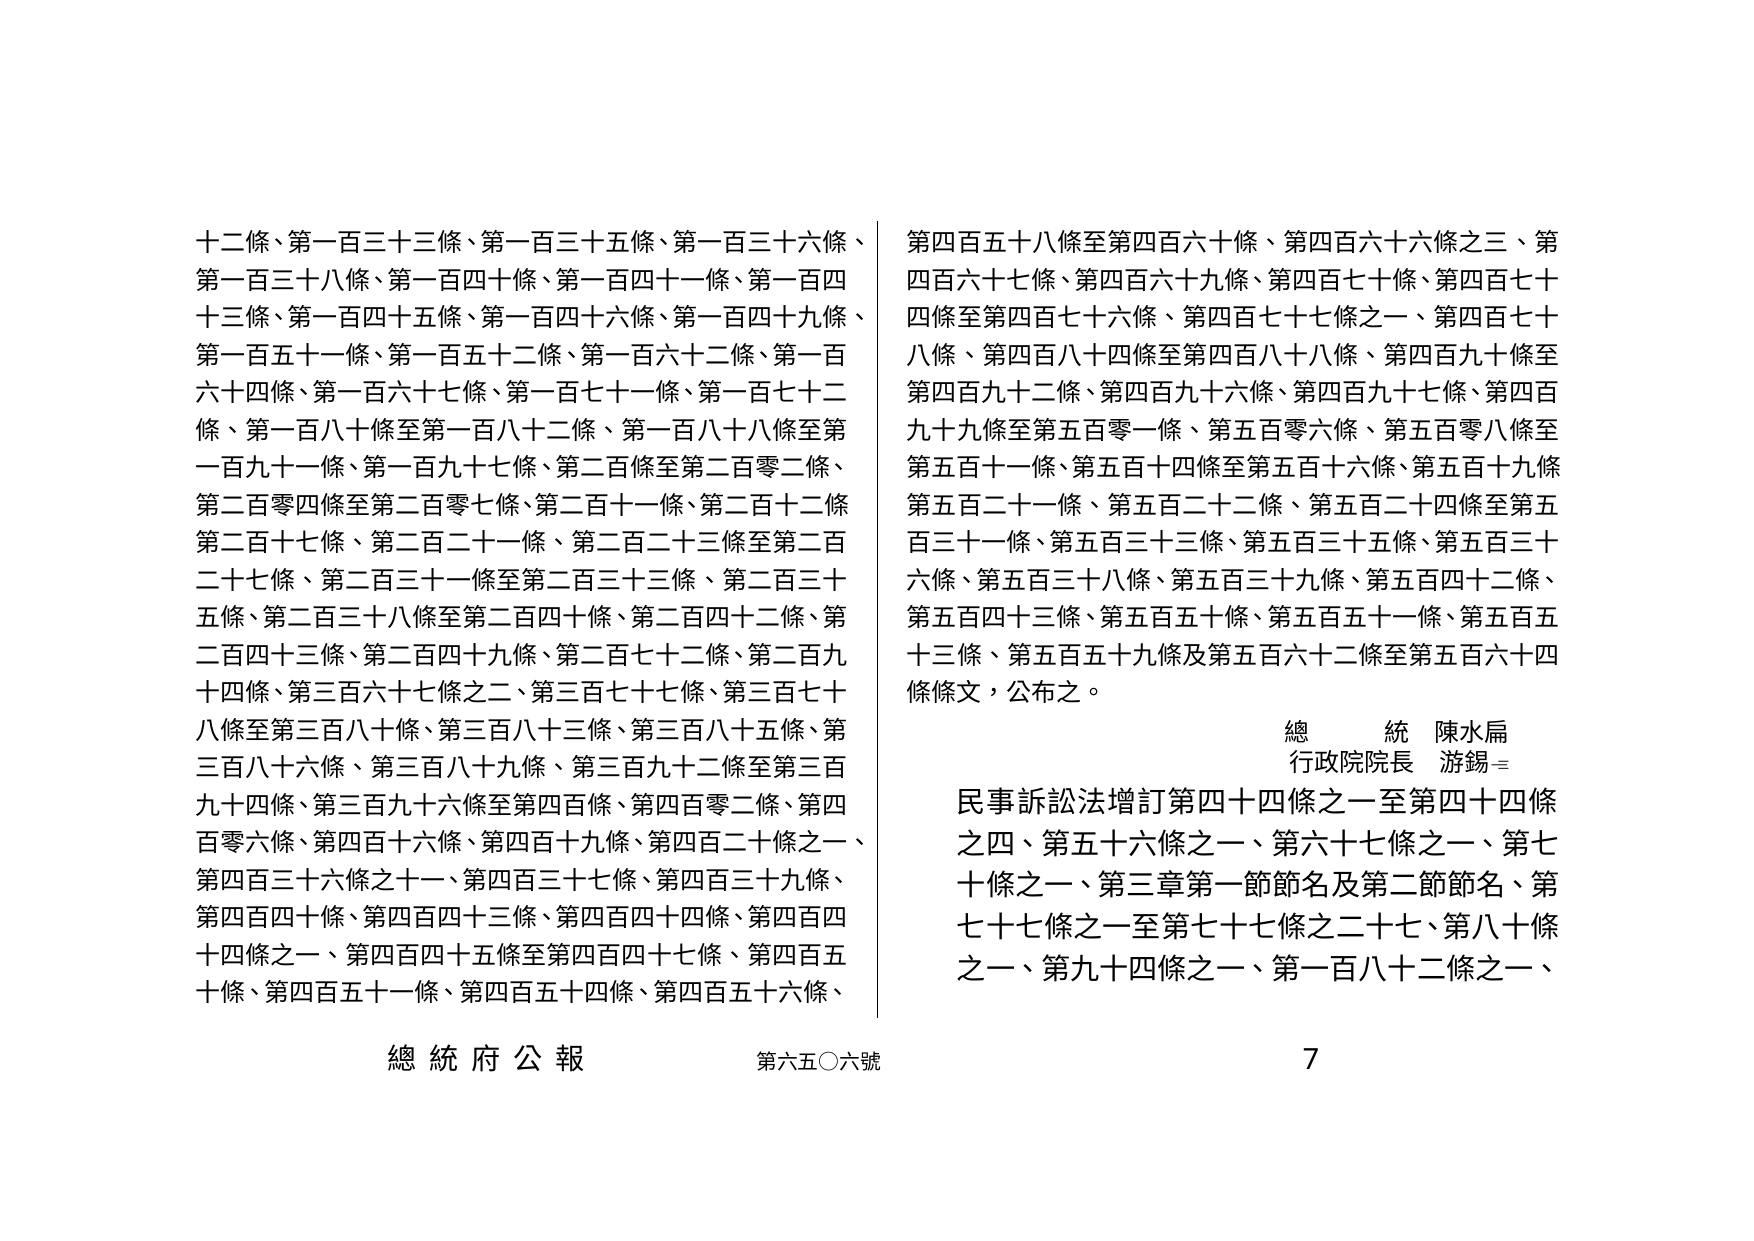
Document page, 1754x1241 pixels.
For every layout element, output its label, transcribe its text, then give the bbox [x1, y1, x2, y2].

text 行政院院長 游錫 [907, 752, 1509, 777]
text 總 統 陳水扁 [907, 722, 1509, 747]
text 茲增訂民事訴訟法第四十四條之一至第四十四條之四、第五十六條之一、第六十七條之一、第七十條之一、第三章第一節節名及第二節節名、第七十七條之一至第七十七條之二十七、第八十條之一、第九十四條之一、第一百八十二條之一、第一百八十二條之二、第一百九十五條之一、第二百十三條之一、第六節之一節名、第二百四十條之一至第二百四十條之四、第三百七十七條之一、第三百七十七條之二、第三百八十條之一、第三百八十四條之一、第四百四十九條之一、第四百五十一條之一、第四百六十六條之四、第四百六十九條之一、第四百七十七條之二、第四百九十五條之一、第四百九十八條之一、第五百零五條之一、第五編之一編名、第五百零七條之一至第五百零七條之五、第五百三十七條之一至第五百三十七條之四、第五百三十八條之一至第五百三十八條之四及第五百四十九條之一條文；刪除第一百四十七條、第四百七十九條、第四百八十九條、第四百九十三條、第四百九十四條、第五百三十四條及第五百三十七條條文；並修正第一條、第二條、第十八條、第二十三條、第二十八條、第三十二條至第三十八條、第四十條、第四十一條、第四十四條、第四十八條至第五十條、第五十二條、第五十四條、第五十六條、第五十八條、第六十三條、第六十八條、第六十九條、第七十四條至第七十六條、第三章章名、第三節節次、第七十九條、第九十條至第九十二條、第九十四條、第四節節次、第九十六條、第一百條、第一百零二條至第一百零四條、第一百零六條、第五節節次、第一百零八條至第一百十條、第一百十三條至第一百十七條、第一百十九條、第一百二十條、第一百二十四條、第一百二十七條、第一百二十九條、第一百三十條、第一百三十二條、第一百三十三條、第一百三十五條、第一百三十六條、第一百三十八條、第一百四十條、第一百四十一條、第一百四十三條、第一百四十五條、第一百四十六條、第一百四十九條、第一百五十一條、第一百五十二條、第一百六十二條、第一百六十四條、第一百六十七條、第一百七十一條、第一百七十二條、第一百八十條至第一百八十二條、第一百八十八條至第一百九十一條、第一百九十七條、第二百條至第二百零二條、第二百零四條至第二百零七條、第二百十一條、第二百十二條、第二百十七條、第二百二十一條、第二百二十三條至第二百二十七條、第二百三十一條至第二百三十三條、第二百三十五條、第二百三十八條至第二百四十條、第二百四十二條、第二百四十三條、第二百四十九條、第二百七十二條、第二百九十四條、第三百六十七條之二、第三百七十七條、第三百七十八條至第三百八十條、第三百八十三條、第三百八十五條、第三百八十六條、第三百八十九條、第三百九十二條至第三百九十四條、第三百九十六條至第四百條、第四百零二條、第四百零六條、第四百十六條、第四百十九條、第四百二十條之一、第四百三十六條之十一、第四百三十七條、第四百三十九條、第四百四十條、第四百四十三條、第四百四十四條、第四百四十四條之一、第四百四十五條至第四百四十七條、第四百五十條、第四百五十一條、第四百五十四條、第四百五十六條、第四百五十八條至第四百六十條、第四百六十六條之三、第四百六十七條、第四百六十九條、第四百七十條、第四百七十四條至第四百七十六條、第四百七十七條之一、第四百七十八條、第四百八十四條至第四百八十八條、第四百九十條至第四百九十二條、第四百九十六條、第四百九十七條、第四百九十九條至第五百零一條、第五百零六條、第五百零八條至第五百十一條、第五百十四條至第五百十六條、第五百十九條、第五百二十一條、第五百二十二條、第五百二十四條至第五百三十一條、第五百三十三條、第五百三十五條、第五百三十六條、第五百三十八條、第五百三十九條、第五百四十二條、第五百四十三條、第五百五十條、第五百五十一條、第五百五十三條、第五百五十九條及第五百六十二條至第五百六十四條條文，公布之。 [195, 222, 847, 1009]
text 茲增訂民事訴訟法第四十四條之一至第四十四條之四、第五十六條之一、第六十七條之一、第七十條之一、第三章第一節節名及第二節節名、第七十七條之一至第七十七條之二十七、第八十條之一、第九十四條之一、第一百八十二條之一、第一百八十二條之二、第一百九十五條之一、第二百十三條之一、第六節之一節名、第二百四十條之一至第二百四十條之四、第三百七十七條之一、第三百七十七條之二、第三百八十條之一、第三百八十四條之一、第四百四十九條之一、第四百五十一條之一、第四百六十六條之四、第四百六十九條之一、第四百七十七條之二、第四百九十五條之一、第四百九十八條之一、第五百零五條之一、第五編之一編名、第五百零七條之一至第五百零七條之五、第五百三十七條之一至第五百三十七條之四、第五百三十八條之一至第五百三十八條之四及第五百四十九條之一條文；刪除第一百四十七條、第四百七十九條、第四百八十九條、第四百九十三條、第四百九十四條、第五百三十四條及第五百三十七條條文；並修正第一條、第二條、第十八條、第二十三條、第二十八條、第三十二條至第三十八條、第四十條、第四十一條、第四十四條、第四十八條至第五十條、第五十二條、第五十四條、第五十六條、第五十八條、第六十三條、第六十八條、第六十九條、第七十四條至第七十六條、第三章章名、第三節節次、第七十九條、第九十條至第九十二條、第九十四條、第四節節次、第九十六條、第一百條、第一百零二條至第一百零四條、第一百零六條、第五節節次、第一百零八條至第一百十條、第一百十三條至第一百十七條、第一百十九條、第一百二十條、第一百二十四條、第一百二十七條、第一百二十九條、第一百三十條、第一百三十二條、第一百三十三條、第一百三十五條、第一百三十六條、第一百三十八條、第一百四十條、第一百四十一條、第一百四十三條、第一百四十五條、第一百四十六條、第一百四十九條、第一百五十一條、第一百五十二條、第一百六十二條、第一百六十四條、第一百六十七條、第一百七十一條、第一百七十二條、第一百八十條至第一百八十二條、第一百八十八條至第一百九十一條、第一百九十七條、第二百條至第二百零二條、第二百零四條至第二百零七條、第二百十一條、第二百十二條、第二百十七條、第二百二十一條、第二百二十三條至第二百二十七條、第二百三十一條至第二百三十三條、第二百三十五條、第二百三十八條至第二百四十條、第二百四十二條、第二百四十三條、第二百四十九條、第二百七十二條、第二百九十四條、第三百六十七條之二、第三百七十七條、第三百七十八條至第三百八十條、第三百八十三條、第三百八十五條、第三百八十六條、第三百八十九條、第三百九十二條至第三百九十四條、第三百九十六條至第四百條、第四百零二條、第四百零六條、第四百十六條、第四百十九條、第四百二十條之一、第四百三十六條之十一、第四百三十七條、第四百三十九條、第四百四十條、第四百四十三條、第四百四十四條、第四百四十四條之一、第四百四十五條至第四百四十七條、第四百五十條、第四百五十一條、第四百五十四條、第四百五十六條、第四百五十八條至第四百六十條、第四百六十六條之三、第四百六十七條、第四百六十九條、第四百七十條、第四百七十四條至第四百七十六條、第四百七十七條之一、第四百七十八條、第四百八十四條至第四百八十八條、第四百九十條至第四百九十二條、第四百九十六條、第四百九十七條、第四百九十九條至第五百零一條、第五百零六條、第五百零八條至第五百十一條、第五百十四條至第五百十六條、第五百十九條、第五百二十一條、第五百二十二條、第五百二十四條至第五百三十一條、第五百三十三條、第五百三十五條、第五百三十六條、第五百三十八條、第五百三十九條、第五百四十二條、第五百四十三條、第五百五十條、第五百五十一條、第五百五十三條、第五百五十九條及第五百六十二條至第五百六十四條條文，公布之。 [907, 222, 1559, 709]
text 民事訴訟法增訂第四十四條之一至第四十四條之四、第五十六條之一、第六十七條之一、第七十條之一、第三章第一節節名及第二節節名、第七十七條之一至第七十七條之二十七、第八十條之一、第九十四條之一、第一百八十二條之一、第一百八十二條之二、第一百九十五條之一、第二百十三條之一、第六節之一節名、第二百四十條之一至第二百四十條之四、第三百七十七條之一、第三百七十七條之二、第三百八十條之一、第三百八十四條之一、第四百四十九條之一、第四百五十一條之一、第四百六十六條之四、第四百六十九條之一、第四百七十七條之二、第四百九十五條之一、第四百九十八條之一、第五百零五條之一、第五編之一編名、第五百零七條之一至第五百零七條之五、第五百三十七條之一至第五百三十七條之四、第五百三十八條之一至第五百三十八條之四及第五百四十九條之一條文；刪除第一百四十七條、第四百七十九條、第四百八十九條、第四百九十三條、第四百九十四條、第五百三十四條及第五百三十七條條文；並修正第一條、第二條、第十八條、第二十三條、第二十八條、第三十二條至第三十八條、第四十條、第四十一條、第四十四條、第四十八條至第五十條、第五十二條、第五十四條、第五十六條、第五十八條、第六十三條、第六十八條、第六十九條、第七十四條至第七十六條、第三章章名、第三節節次、第七十九條、第九十條至第九十二條、第九十四條、第四節節次、第九十六條、第一百條、第一百零二條至第一百零四條、第一百零六條、第五節節次、第一百零八條至第一百十條、第一百十三條至第一百十七條、第一百十九條、第一百二十條、第一百二十四條、第一百二十七條、第一百二十九條、第一百三十條、第一百三十二條、第一百三十三條、第一百三十五條、第一百三十六條、第一百三十八條、第一百四十條、第一百四十一條、第一百四十三條、第一百四十五條、第一百四十六條、第一百四十九條、第一百五十一條、第一百五十二條、第一百六十二條、第一百六十四條、第一百六十七條、第一百七十一條、第一百七十二條、第一百八十條至第一百八十二條、第一百八十八條至第一百九十一條、第一百九十七條、第二百條至第二百零二條、第二百零四條至第二百零七條、第二百十一條、第二百十二條、第二百十七條、第二百二十一條、第二百二十三條至第二百二十七條、第二百三十一條至第二百三十三條、第二百三十五條、第二百三十八條至第二百四十條、第二百四十二條、第二百四十三條、第二百四十九條、第二百七十二條、第二百九十四條、第三百六十七條之二、第三百七十七條、第三百七十八條至第三百八十條、第三百八十三條、第三百八十五條、第三百八十六條、第三百八十九條、第三百九十二條至第三百九十四條、第三百九十六條至第四百條、第四百零二條、第四百零六條、第四百十六條、第四百十九條、第四百二十條之一、第四百三十六條之十一、第四百三十七條、第四百三十九條、第四百四十條、第四百四十三條、第四百四十四條、第四百四十四條之一、第四百四十五條至第四百四十七條、第四百五十條、第四百五十一條、第四百五十四條、第四百五十六條、第四百五十八條至第四百六十條、第四百六十六條之三、第四百六十七條、第四百六十九條、第四百七十條、第四百七十四條至第四百七十六條、第四百七十七條之一、第四百七十八條、第四百八十四條至第四百八十八條、第四百九十條至第四百九十二條、第四百九十六條、第四百九十七條、第四百九十九條至第五百零一條、第五百零六條、第五百零八條至第五百十一條、第五百十四條至第五百十六條、第五百十九條、第五百二十一條、第五百二十二條、第五百二十四條至第五百三十一條、第五百三十三條、第五百三十五條、第五百三十六條、第五百三十八條、第五百三十九條、第五百四十二條、第五百四十三條、第五百五十條、第五百五十一條、第五百五十三條、第五百五十九條及第五百六十二條至第五百六十四條條文 [957, 779, 1559, 987]
